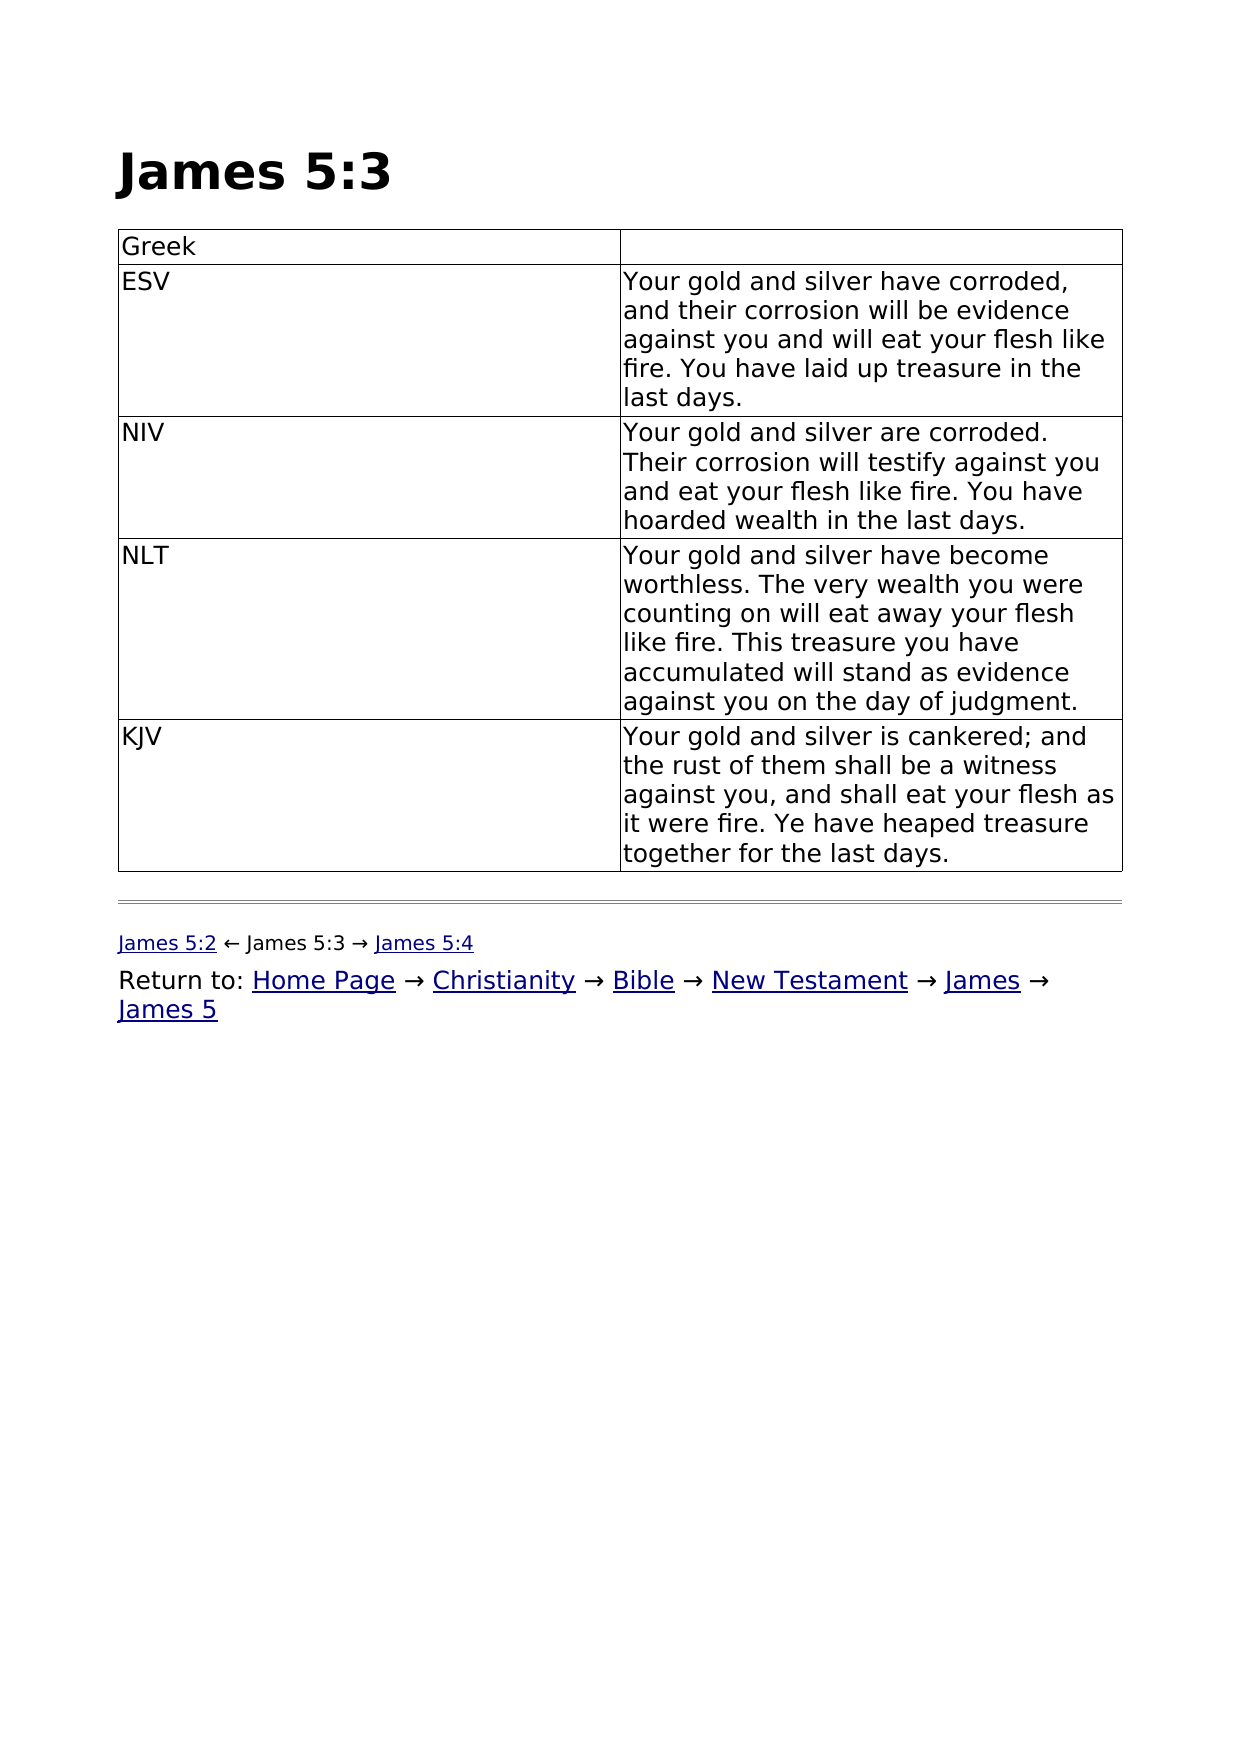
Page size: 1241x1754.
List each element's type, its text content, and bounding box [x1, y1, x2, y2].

table_cell Your gold and silver have become worthless. The very wealth you were counting on will eat away your flesh like fire. This treasure you have accumulated will stand as evidence against you on the day of judgment. [621, 539, 1122, 719]
table_cell Your gold and silver have corroded, and their corrosion will be evidence against you and will eat your flesh like fire. You have laid up treasure in the last days. [621, 265, 1122, 416]
table_cell ESV [119, 265, 620, 416]
text Return to: Home Page → Christianity → Bible → New Testament → James → James 5 [118, 966, 1122, 1024]
table_cell Your gold and silver is cankered; and the rust of them shall be a witness against you, and shall eat your flesh as it were fire. Ye have heaped treasure together for the last days. [621, 720, 1122, 871]
table_header [621, 230, 1122, 264]
subtitle James 5:3 [118, 143, 1122, 201]
text James 5:2 ← James 5:3 → James 5:4 [118, 932, 1122, 966]
table_cell NIV [119, 417, 620, 538]
table_cell KJV [119, 720, 620, 871]
table_header Greek [119, 230, 620, 264]
table_cell NLT [119, 539, 620, 719]
table_cell Your gold and silver are corroded. Their corrosion will testify against you and eat your flesh like fire. You have hoarded wealth in the last days. [621, 417, 1122, 538]
